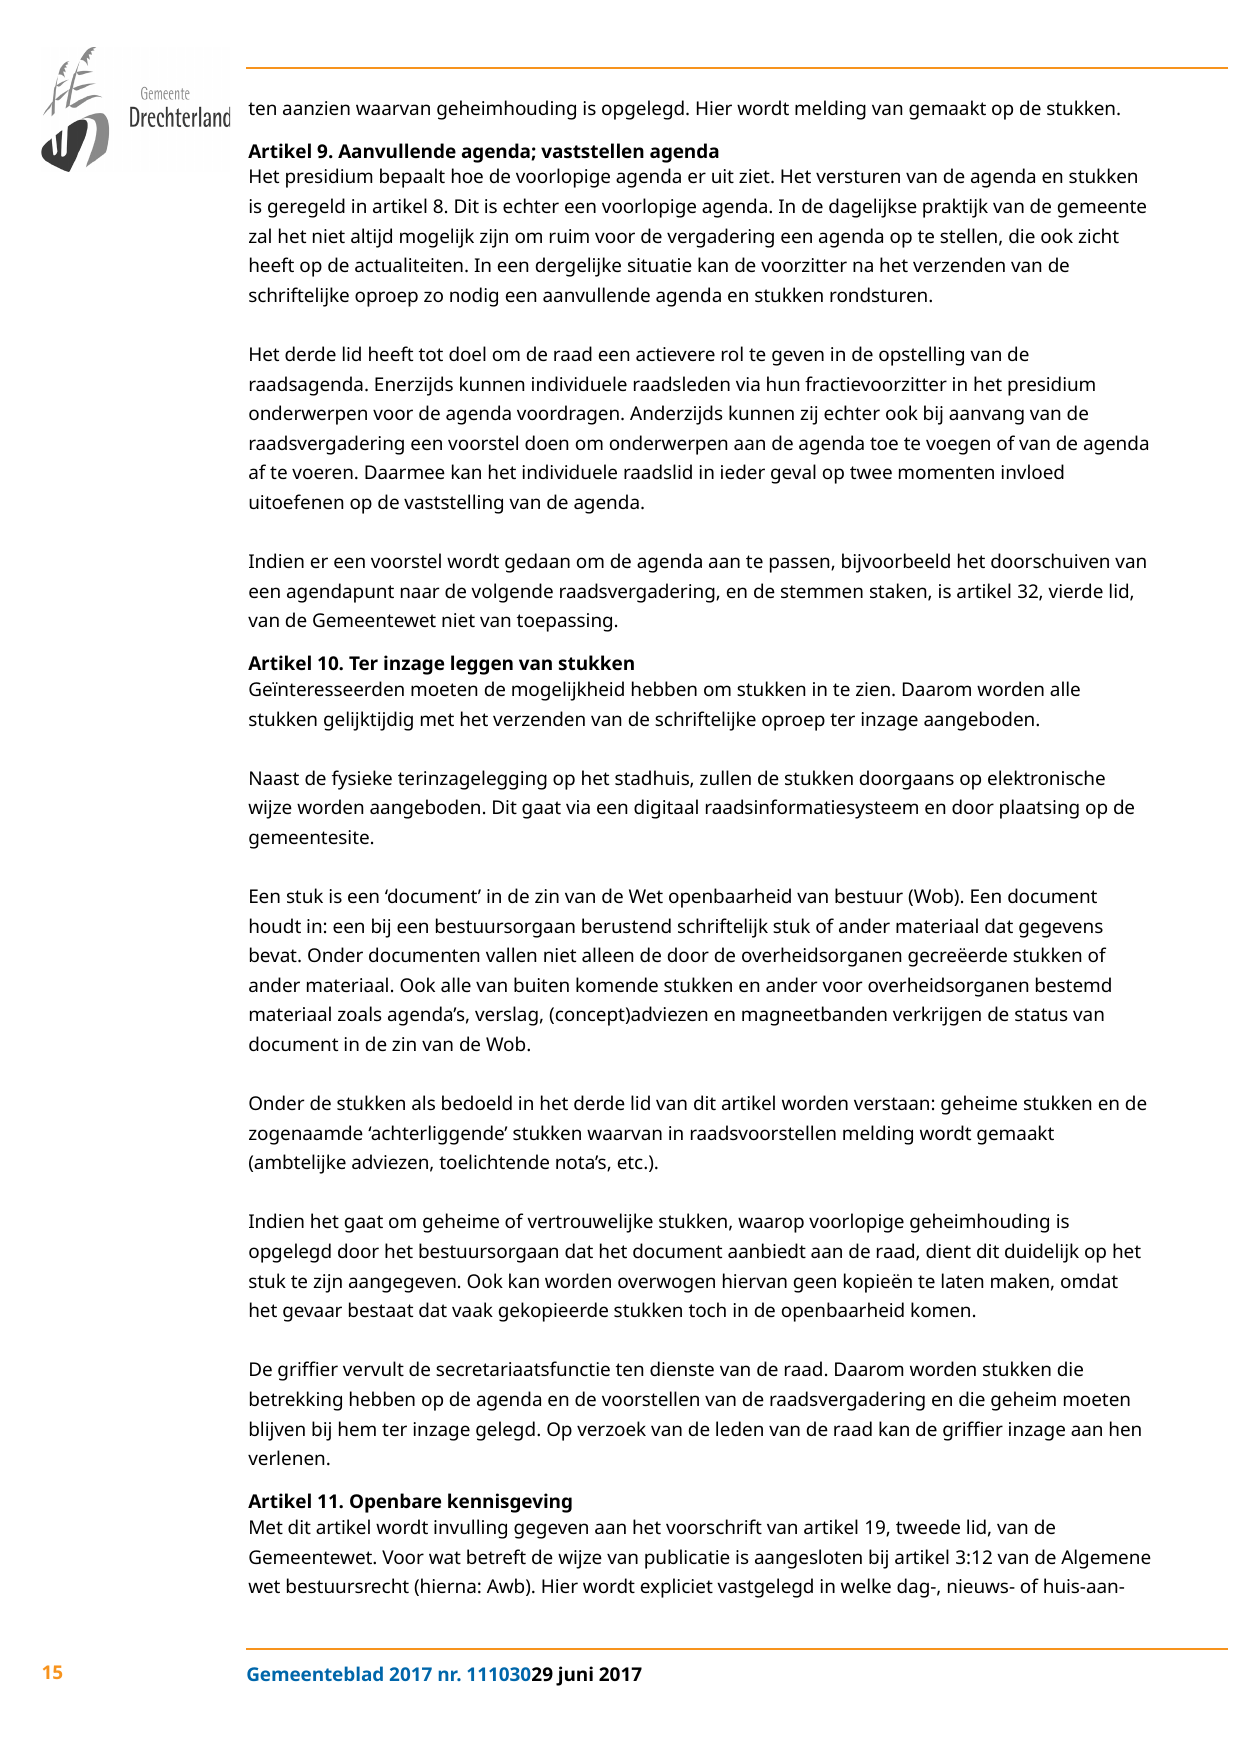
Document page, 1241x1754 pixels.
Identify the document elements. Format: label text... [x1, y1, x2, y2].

text ten aanzien waarvan geheimhouding is opgelegd. Hier wordt melding van gemaakt op de stukken. [248, 95, 1152, 121]
text Artikel 11. Openbare kennisgeving [248, 1488, 1152, 1514]
text Een stuk is een ‘document’ in de zin van de Wet openbaarheid van bestuur (Wob). Een document houdt in: een bij een bestuursorgaan berustend schriftelijk stuk of ander materiaal dat gegevens bevat. Onder documenten vallen niet alleen de door de overheidsorganen gecreëerde stukken of ander materiaal. Ook alle van buiten komende stukken en ander voor overheidsorganen bestemd materiaal zoals agenda’s, verslag, (concept)adviezen en magneetbanden verkrijgen de status van document in de zin van de Wob. [248, 883, 1152, 1057]
text Geïnteresseerden moeten de mogelijkheid hebben om stukken in te zien. Daarom worden alle stukken gelijktijdig met het verzenden van de schriftelijke oproep ter inzage aangeboden. [248, 676, 1152, 732]
text De griffier vervult de secretariaatsfunctie ten dienste van de raad. Daarom worden stukken die betrekking hebben op de agenda en de voorstellen van de raadsvergadering en die geheim moeten blijven bij hem ter inzage gelegd. Op verzoek van de leden van de raad kan de griffier inzage aan hen verlenen. [248, 1357, 1152, 1471]
text Met dit artikel wordt invulling gegeven aan het voorschrift van artikel 19, tweede lid, van de Gemeentewet. Voor wat betreft de wijze van publicatie is aangesloten bij artikel 3:12 van de Algemene wet bestuursrecht (hierna: Awb). Hier wordt expliciet vastgelegd in welke dag-, nieuws- of huis-aan- [248, 1514, 1152, 1599]
text Indien het gaat om geheime of vertrouwelijke stukken, waarop voorlopige geheimhouding is opgelegd door het bestuursorgaan dat het document aanbiedt aan de raad, dient dit duidelijk op het stuk te zijn aangegeven. Ook kan worden overwogen hiervan geen kopieën te laten maken, omdat het gevaar bestaat dat vaak gekopieerde stukken toch in de openbaarheid komen. [248, 1209, 1152, 1323]
text Het presidium bepaalt hoe de voorlopige agenda er uit ziet. Het versturen van de agenda en stukken is geregeld in artikel 8. Dit is echter een voorlopige agenda. In de dagelijkse praktijk van de gemeente zal het niet altijd mogelijk zijn om ruim voor de vergadering een agenda op te stellen, die ook zicht heeft op de actualiteiten. In een dergelijke situatie kan de voorzitter na het verzenden van de schriftelijke oproep zo nodig een aanvullende agenda en stukken rondsturen. [248, 164, 1152, 308]
text Artikel 10. Ter inzage leggen van stukken [248, 651, 1152, 676]
text Het derde lid heeft tot doel om de raad een actievere rol te geven in de opstelling van de raadsagenda. Enerzijds kunnen individuele raadsleden via hun fractievoorzitter in het presidium onderwerpen voor de agenda voordragen. Anderzijds kunnen zij echter ook bij aanvang van de raadsvergadering een voorstel doen om onderwerpen aan de agenda toe te voegen of van de agenda af te voeren. Daarmee kan het individuele raadslid in ieder geval op twee momenten invloed uitoefenen op de vaststelling van de agenda. [248, 341, 1152, 515]
picture [41, 47, 231, 172]
text Indien er een voorstel wordt gedaan om de agenda aan te passen, bijvoorbeeld het doorschuiven van een agendapunt naar de volgende raadsvergadering, en de stemmen staken, is artikel 32, vierde lid, van de Gemeentewet niet van toepassing. [248, 548, 1152, 633]
text Onder de stukken als bedoeld in het derde lid van dit artikel worden verstaan: geheime stukken en de zogenaamde ‘achterliggende’ stukken waarvan in raadsvoorstellen melding wordt gemaakt (ambtelijke adviezen, toelichtende nota’s, etc.). [248, 1090, 1152, 1175]
text Artikel 9. Aanvullende agenda; vaststellen agenda [248, 138, 1152, 164]
text Naast de fysieke terinzagelegging op het stadhuis, zullen de stukken doorgaans op elektronische wijze worden aangeboden. Dit gaat via een digitaal raadsinformatiesysteem en door plaatsing op de gemeentesite. [248, 765, 1152, 850]
